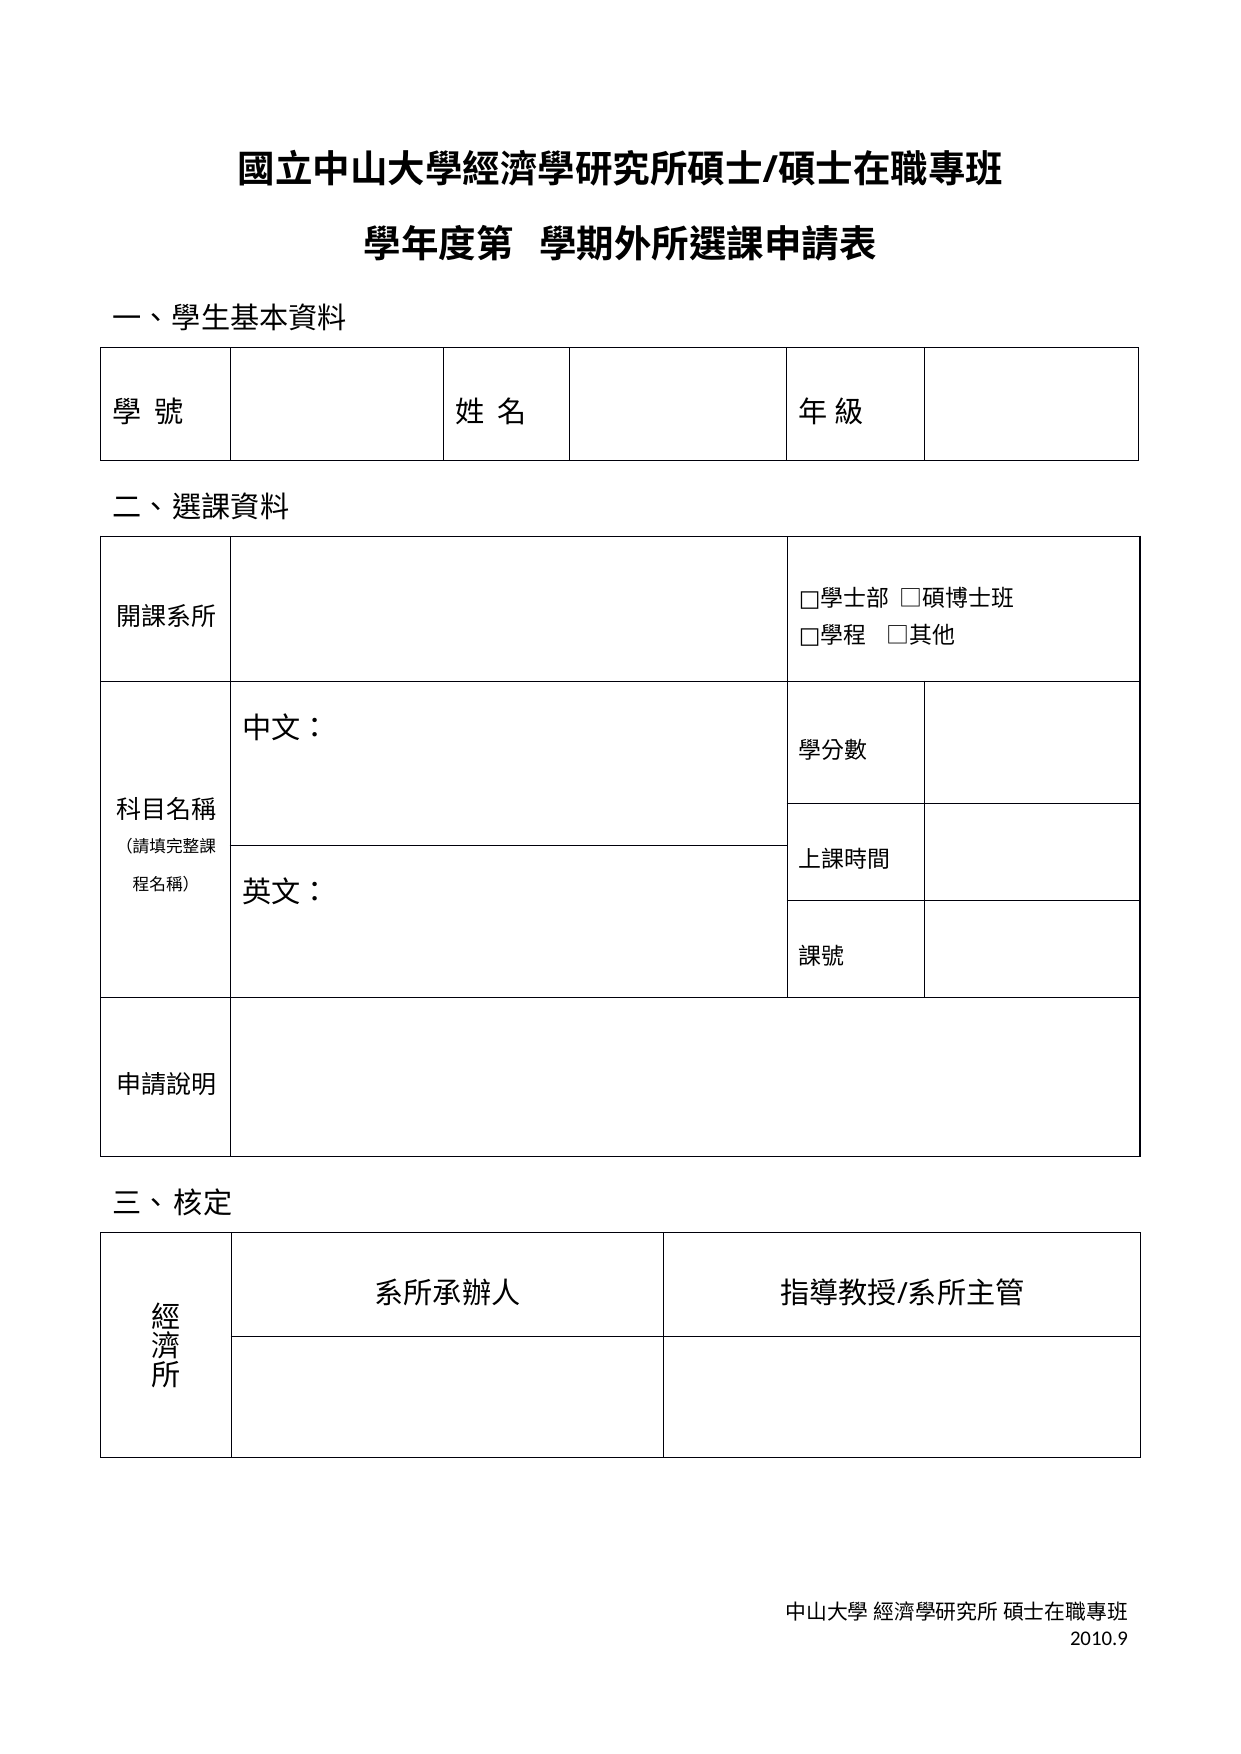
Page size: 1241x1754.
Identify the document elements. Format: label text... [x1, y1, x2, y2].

table_header 年 級 [787, 348, 924, 459]
table_cell 中文： [231, 682, 787, 845]
table_cell [925, 901, 1139, 997]
list 選課資料 [112, 461, 1128, 536]
table_cell 科目名稱 （請填完整課程名稱） [101, 682, 230, 997]
table_header 經濟所 [101, 1233, 231, 1457]
text 學年度第 學期外所選課申請表 [112, 197, 1128, 272]
text 國立中山大學經濟學研究所碩士/碩士在職專班 [112, 122, 1128, 197]
table_cell [232, 1337, 663, 1457]
table_header [231, 537, 787, 681]
table_header □學士部 □碩博士班 □學程 □其他 [788, 537, 1139, 681]
list 核定 [112, 1157, 1128, 1232]
table_header [925, 348, 1138, 459]
list 學生基本資料 [112, 272, 1128, 347]
table_cell [231, 998, 1139, 1156]
table_cell 上課時間 [788, 804, 924, 899]
table_cell [664, 1337, 1140, 1457]
table_cell 英文： [231, 846, 787, 997]
table_cell 學分數 [788, 682, 924, 803]
table_header 學 號 [101, 348, 230, 459]
table_cell 課號 [788, 901, 924, 997]
table_cell [925, 804, 1139, 899]
table_cell 申請說明 [101, 998, 230, 1156]
table_header 指導教授/系所主管 [664, 1233, 1140, 1336]
table_header 開課系所 [101, 537, 230, 681]
table_header [570, 348, 786, 459]
table_header 姓 名 [444, 348, 569, 459]
table_header 系所承辦人 [232, 1233, 663, 1336]
table_cell [925, 682, 1139, 803]
table_header [231, 348, 443, 459]
